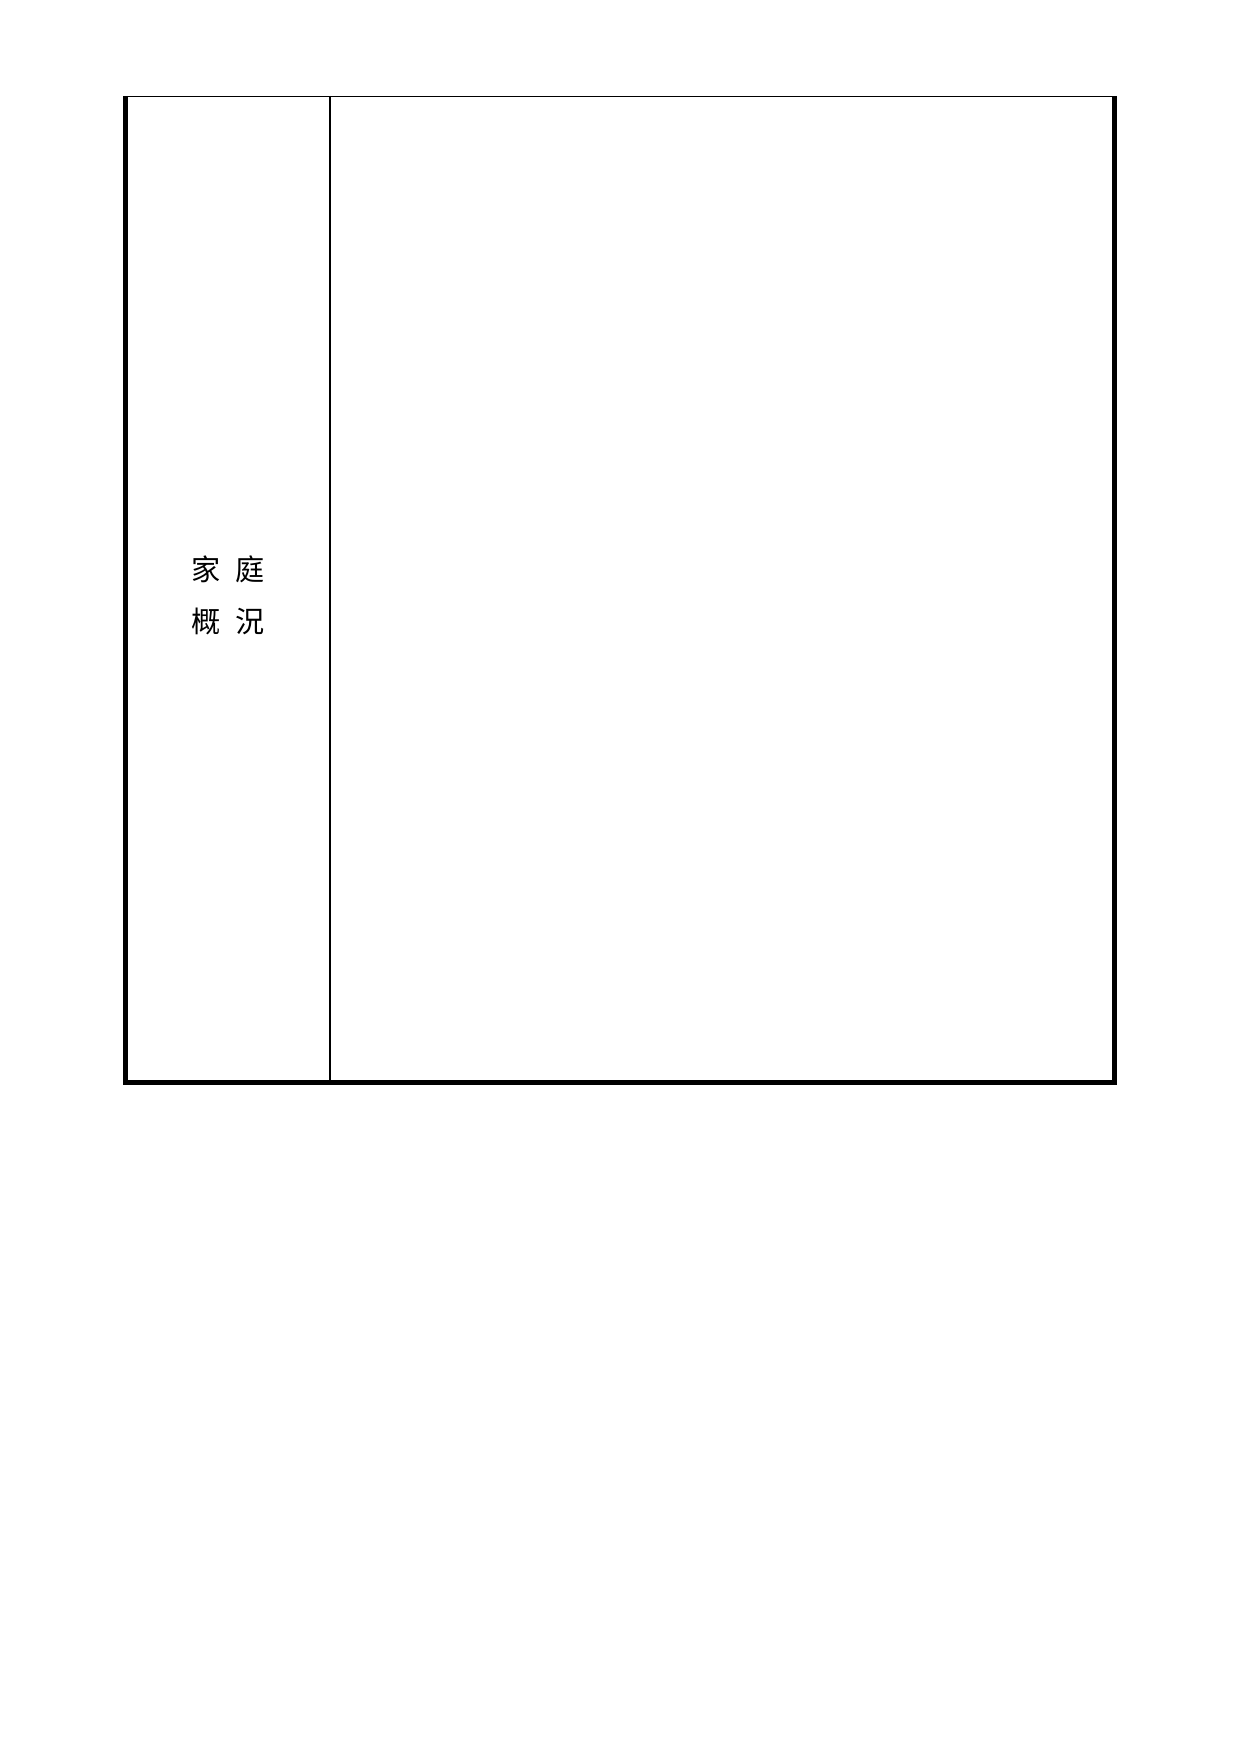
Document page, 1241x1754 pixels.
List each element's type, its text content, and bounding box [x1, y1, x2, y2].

table_cell 家 庭 概 況 [128, 97, 329, 1080]
table_cell [331, 97, 1112, 1080]
